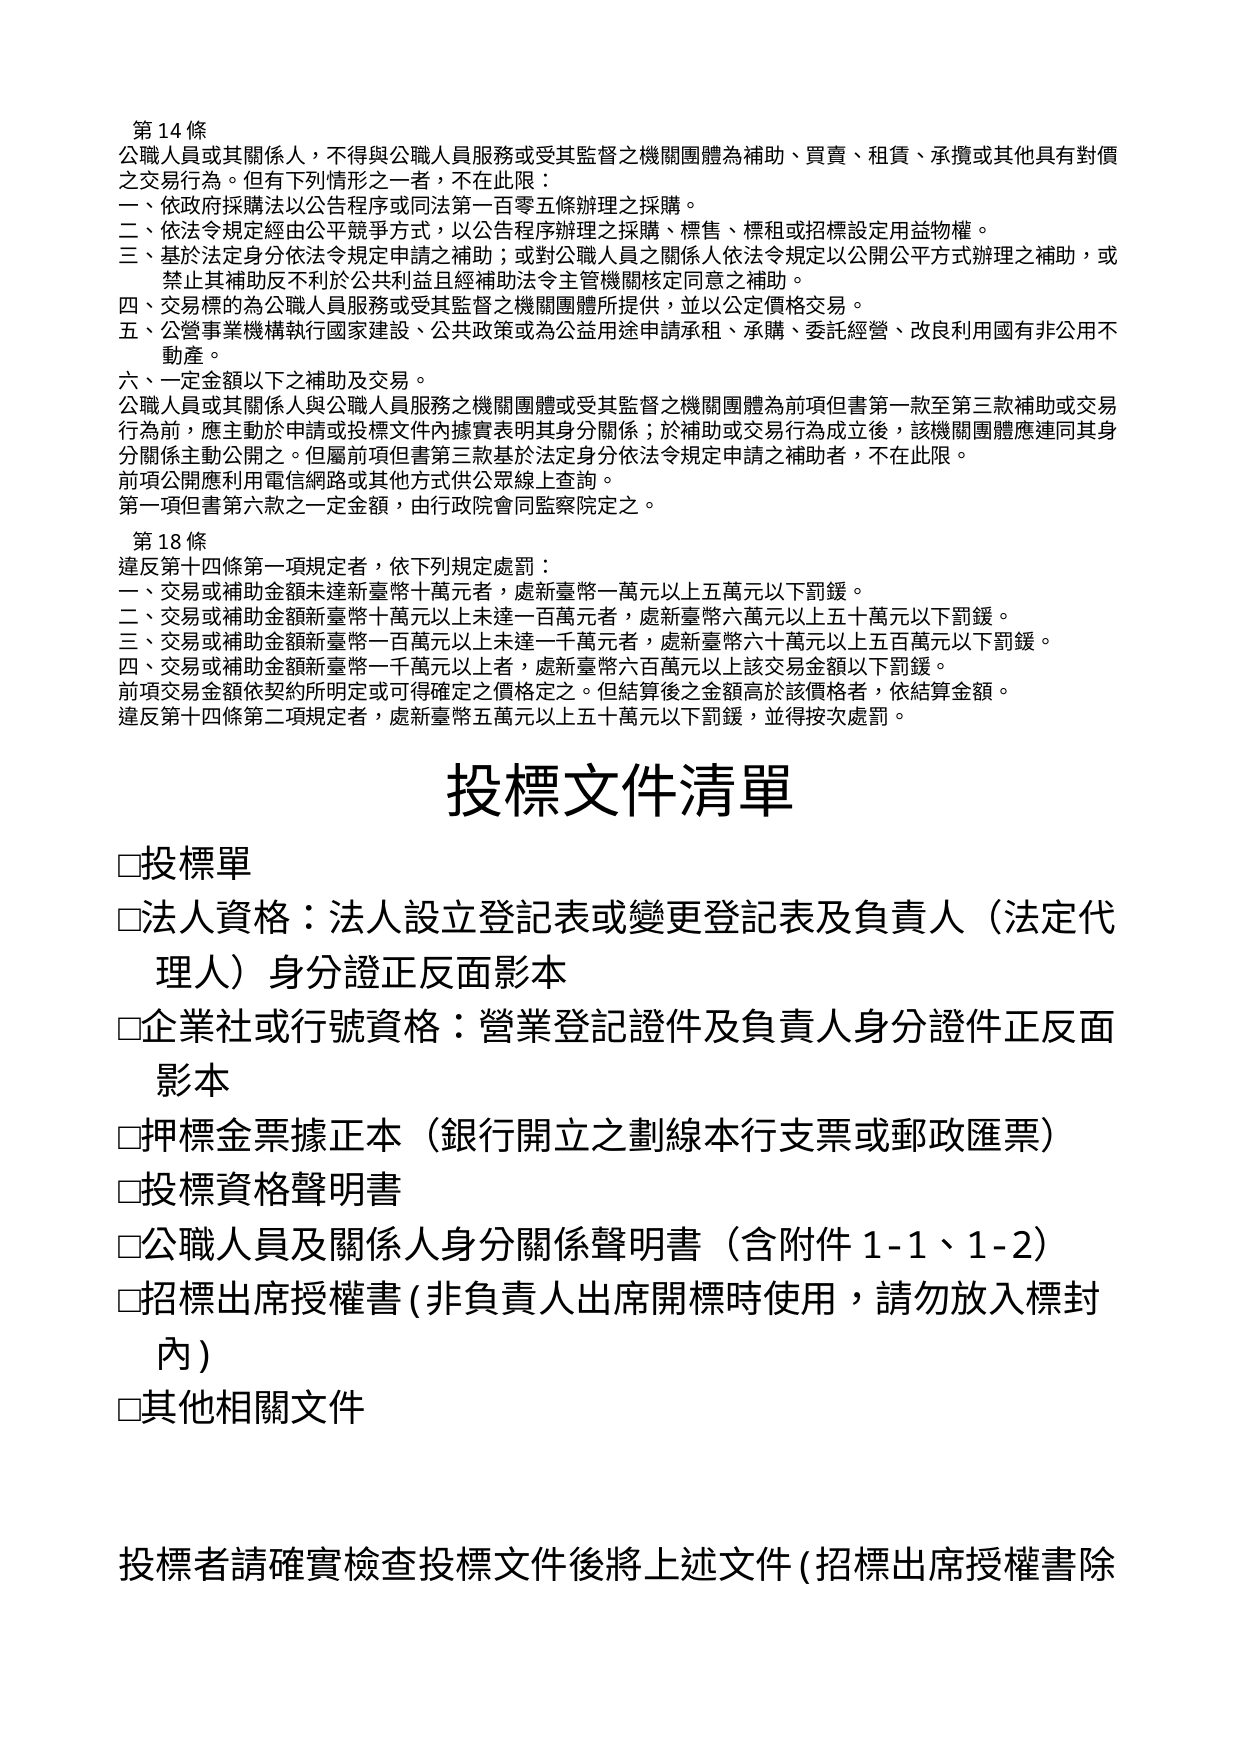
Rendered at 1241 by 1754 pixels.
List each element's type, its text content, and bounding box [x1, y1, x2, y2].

text 公職人員或其關係人與公職人員服務之機關團體或受其監督之機關團體為前項但書第一款至第三款補助或交易行為前，應主動於申請或投標文件內據實表明其身分關係；於補助或交易行為成立後，該機關團體應連同其身分關係主動公開之。但屬前項但書第三款基於法定身分依法令規定申請之補助者，不在此限。 [118, 393, 1122, 468]
text 公職人員或其關係人，不得與公職人員服務或受其監督之機關團體為補助、買賣、租賃、承攬或其他具有對價之交易行為。但有下列情形之一者，不在此限： [118, 143, 1122, 193]
text 一、交易或補助金額未達新臺幣十萬元者，處新臺幣一萬元以上五萬元以下罰鍰。 [118, 579, 1122, 604]
text 投標文件清單 [118, 729, 1122, 833]
text 四、交易標的為公職人員服務或受其監督之機關團體所提供，並以公定價格交易。 [118, 293, 1122, 318]
text 前項公開應利用電信網路或其他方式供公眾線上查詢。 [118, 468, 1122, 493]
text □企業社或行號資格：營業登記證件及負責人身分證件正反面影本 [118, 997, 1122, 1106]
text 違反第十四條第二項規定者，處新臺幣五萬元以上五十萬元以下罰鍰，並得按次處罰。 [73, 704, 1231, 729]
text 五、公營事業機構執行國家建設、公共政策或為公益用途申請承租、承購、委託經營、改良利用國有非公用不動產。 [118, 318, 1122, 368]
text 第18條 [44, 529, 1216, 554]
text □投標資格聲明書 [118, 1160, 1122, 1214]
text 一、依政府採購法以公告程序或同法第一百零五條辦理之採購。 [118, 193, 1122, 218]
text 二、交易或補助金額新臺幣十萬元以上未達一百萬元者，處新臺幣六萬元以上五十萬元以下罰鍰。 [118, 604, 1122, 629]
text □其他相關文件 [118, 1378, 1122, 1432]
text 三、交易或補助金額新臺幣一百萬元以上未達一千萬元者，處新臺幣六十萬元以上五百萬元以下罰鍰。 [118, 629, 1122, 654]
text 三、基於法定身分依法令規定申請之補助；或對公職人員之關係人依法令規定以公開公平方式辦理之補助，或禁止其補助反不利於公共利益且經補助法令主管機關核定同意之補助。 [118, 243, 1122, 293]
text 四、交易或補助金額新臺幣一千萬元以上者，處新臺幣六百萬元以上該交易金額以下罰鍰。 [118, 654, 1122, 679]
text □公職人員及關係人身分關係聲明書（含附件1-1、1-2） [118, 1214, 1122, 1269]
text 第一項但書第六款之一定金額，由行政院會同監察院定之。 [118, 493, 1122, 518]
text 違反第十四條第一項規定者，依下列規定處罰： [118, 554, 1122, 579]
text □招標出席授權書(非負責人出席開標時使用，請勿放入標封內) [118, 1269, 1122, 1378]
text 二、依法令規定經由公平競爭方式，以公告程序辦理之採購、標售、標租或招標設定用益物權。 [118, 218, 1122, 243]
text 六、一定金額以下之補助及交易。 [118, 368, 1122, 393]
text □押標金票據正本（銀行開立之劃線本行支票或郵政匯票） [118, 1106, 1122, 1160]
text □投標單 [118, 833, 1122, 888]
text 前項交易金額依契約所明定或可得確定之價格定之。但結算後之金額高於該價格者，依結算金額。 [118, 679, 1122, 704]
text □法人資格：法人設立登記表或變更登記表及負責人（法定代理人）身分證正反面影本 [118, 888, 1122, 997]
text 第14條 [44, 118, 1216, 143]
text 投標者請確實檢查投標文件後將上述文件(招標出席授權書除 [118, 1534, 1122, 1589]
